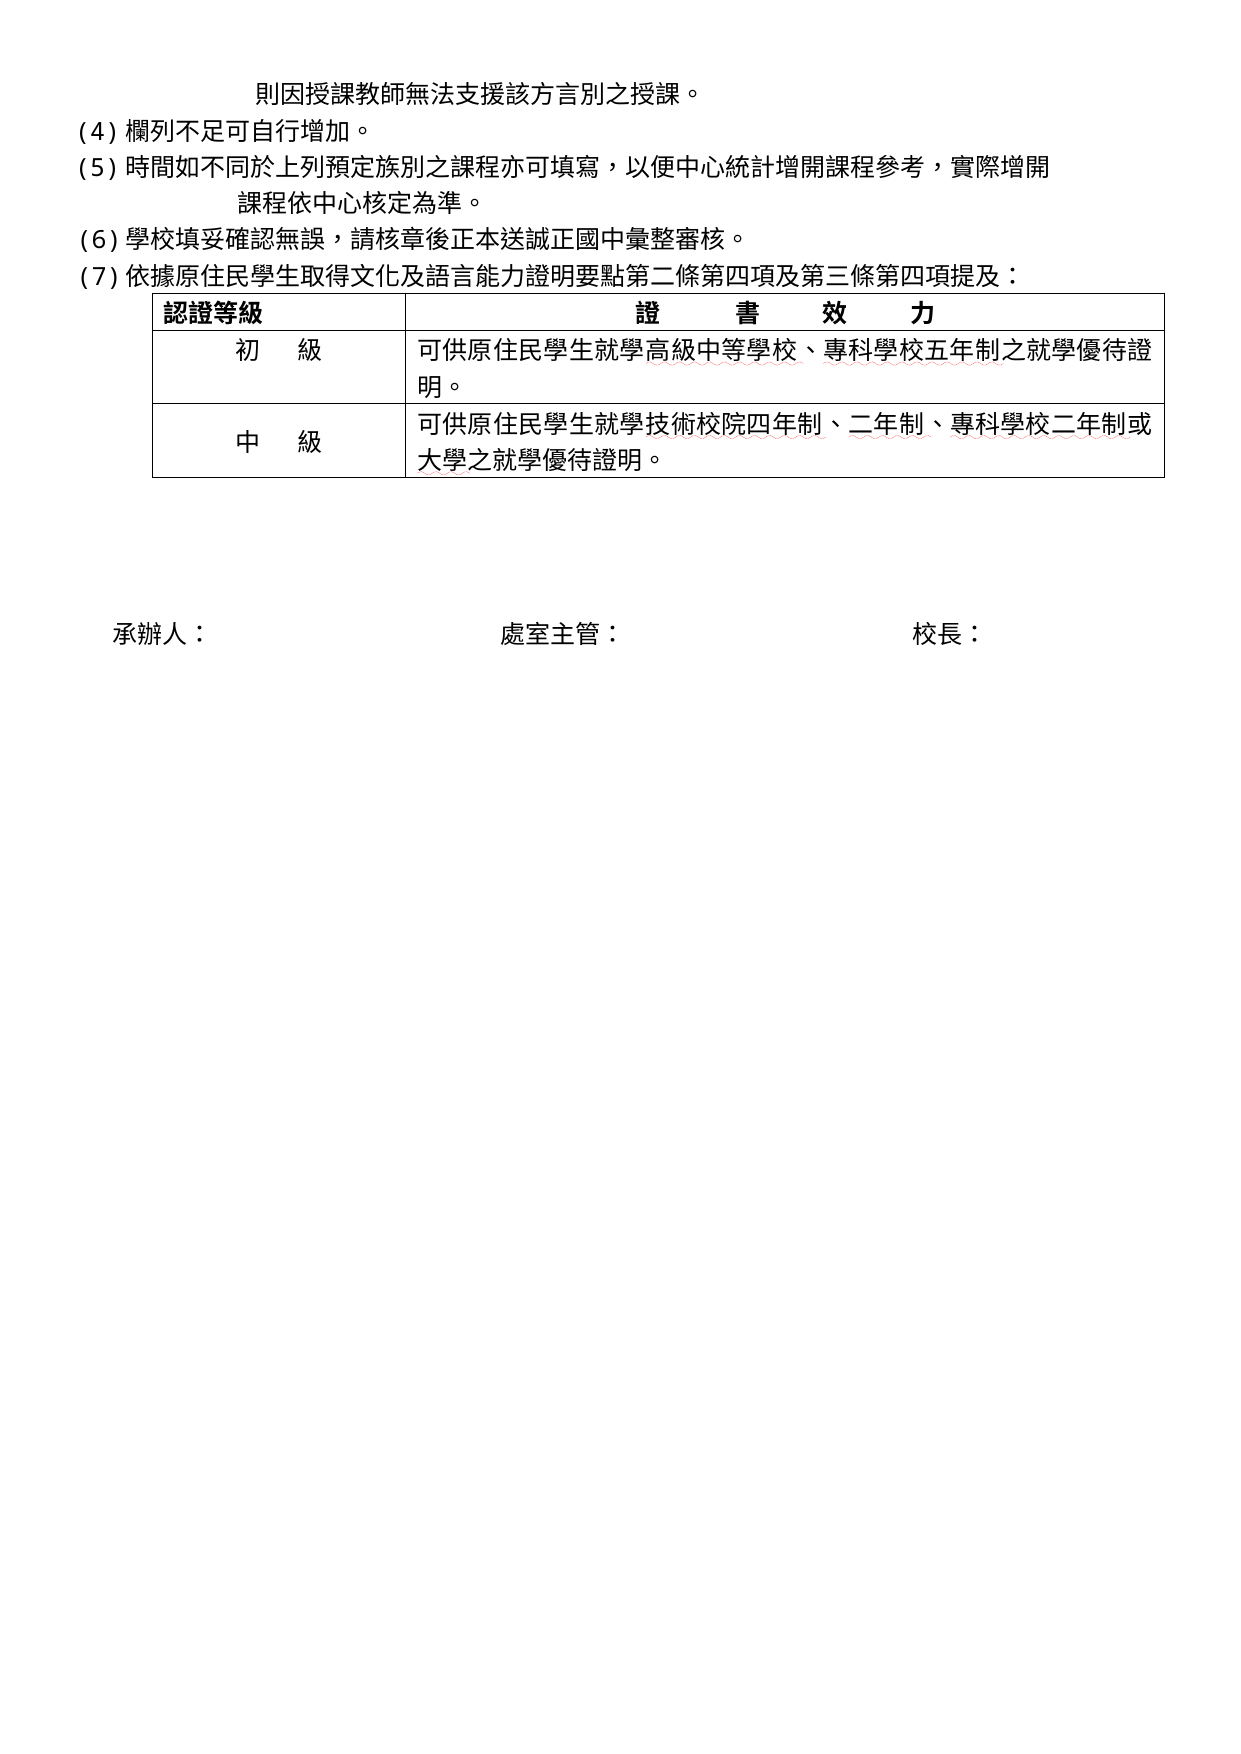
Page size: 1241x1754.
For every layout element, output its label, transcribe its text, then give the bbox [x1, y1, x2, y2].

list 依據原住民學生取得文化及語言能力證明要點第二條第四項及第三條第四項提及： [75, 256, 1165, 292]
text 承辦人： 處室主管： 校長： [112, 614, 1165, 650]
list 學校填妥確認無誤，請核章後正本送誠正國中彙整審核。 [75, 220, 1165, 256]
list 時間如不同於上列預定族別之課程亦可填寫，以便中心統計增開課程參考，實際增開 [75, 147, 1165, 184]
table_header 認證等級 [153, 294, 405, 330]
table_cell 初 級 [153, 331, 405, 403]
list 欄列不足可自行增加。 [75, 111, 1165, 147]
table_header 證 書 效 力 [406, 294, 1164, 330]
table_cell 中 級 [153, 404, 405, 477]
text 則因授課教師無法支援該方言別之授課。 [75, 75, 1165, 111]
text 課程依中心核定為準。 [162, 184, 1165, 220]
table_cell 可供原住民學生就學技術校院四年制、二年制、專科學校二年制或大學之就學優待證明。 [406, 404, 1164, 477]
table_cell 可供原住民學生就學高級中等學校、專科學校五年制之就學優待證明。 [406, 331, 1164, 403]
